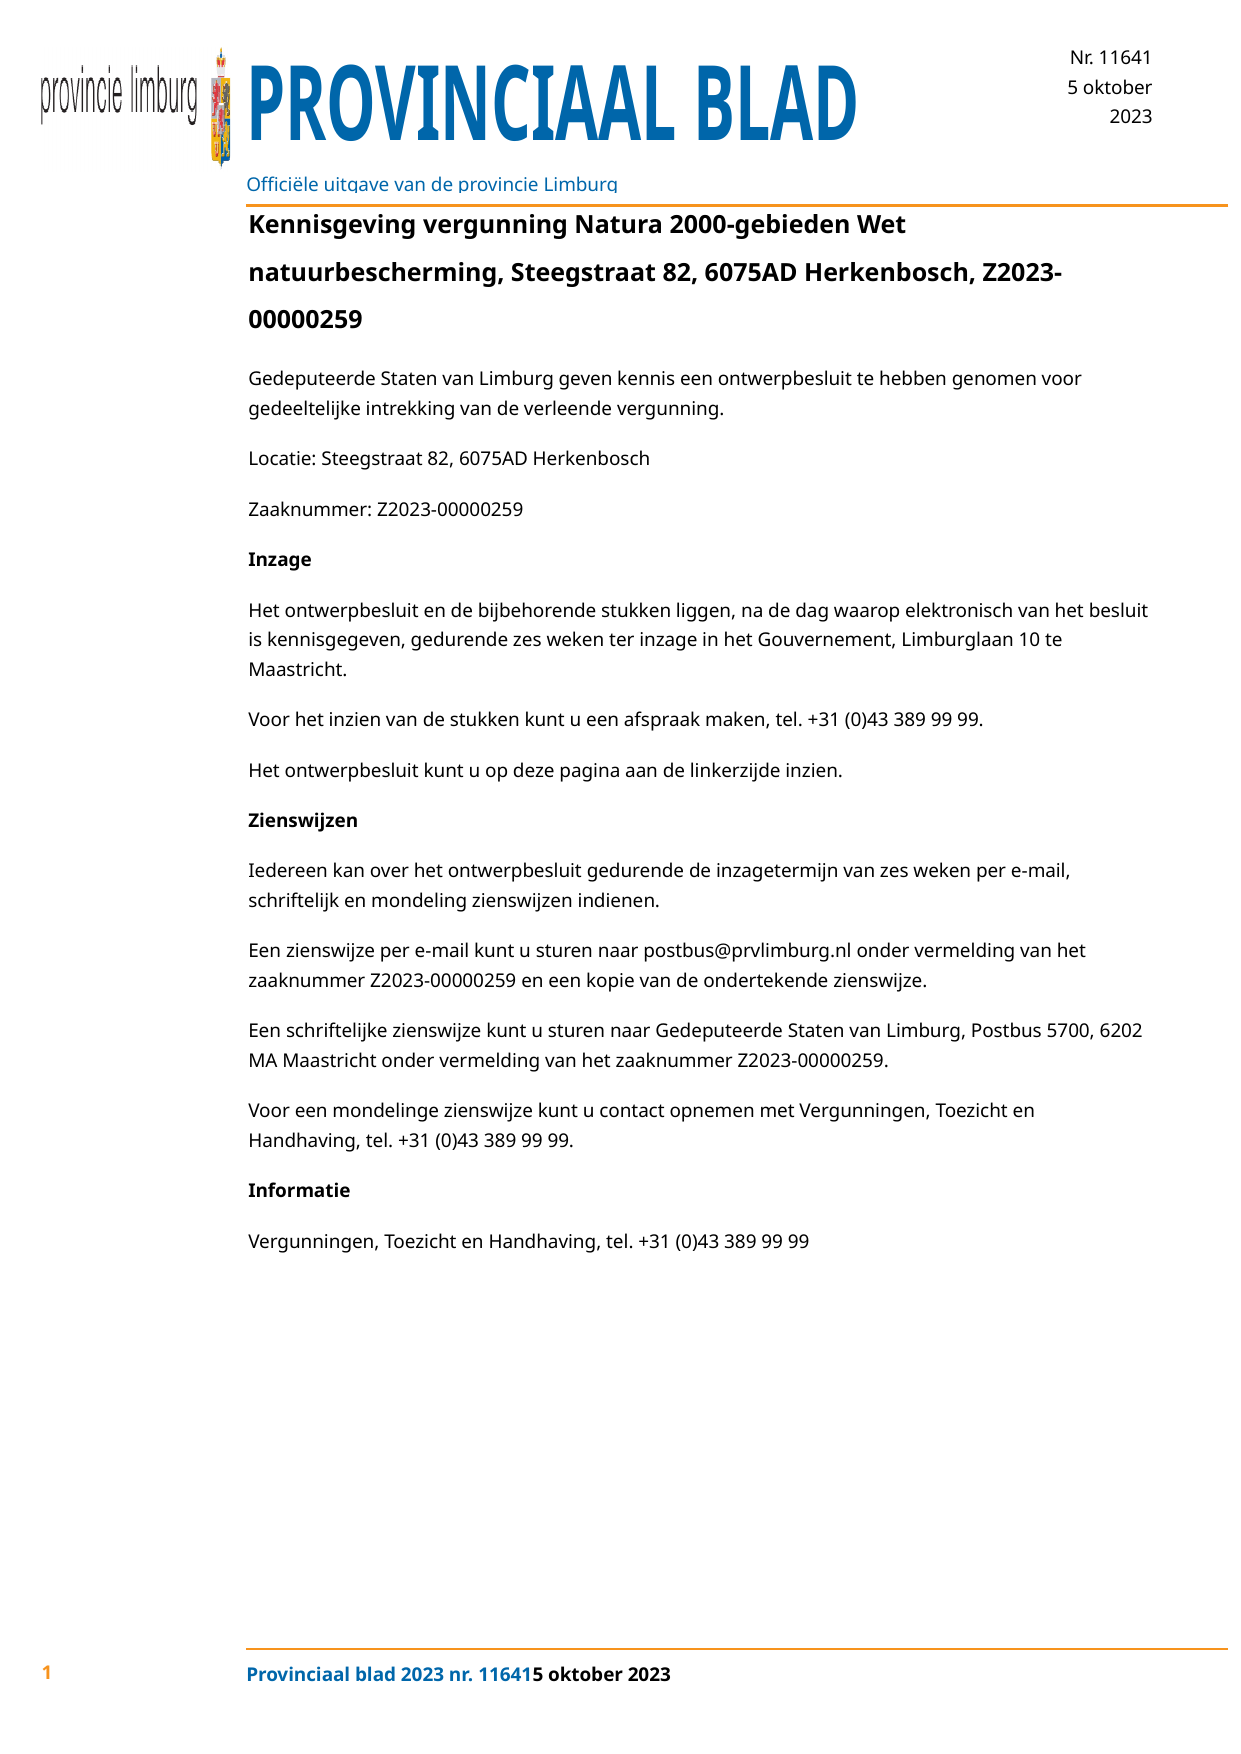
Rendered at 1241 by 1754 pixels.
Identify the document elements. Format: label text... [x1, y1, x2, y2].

text Een schriftelijke zienswijze kunt u sturen naar Gedeputeerde Staten van Limburg, Postbus 5700, 6202 MA Maastricht onder vermelding van het zaaknummer Z2023-00000259. [248, 1018, 1152, 1073]
text Vergunningen, Toezicht en Handhaving, tel. +31 (0)43 389 99 99 [248, 1228, 1152, 1254]
text Inzage [248, 546, 1152, 572]
text Het ontwerpbesluit kunt u op deze pagina aan de linkerzijde inzien. [248, 757, 1152, 782]
text Het ontwerpbesluit en de bijbehorende stukken liggen, na de dag waarop elektronisch van het besluit is kennisgegeven, gedurende zes weken ter inzage in het Gouvernement, Limburglaan 10 te Maastricht. [248, 597, 1152, 682]
text Zienswijzen [248, 807, 1152, 833]
text Kennisgeving vergunning Natura 2000-gebieden Wet natuurbescherming, Steegstraat 82, 6075AD Herkenbosch, Z2023-00000259 [248, 207, 1152, 336]
text Zaaknummer: Z2023-00000259 [248, 496, 1152, 522]
picture [41, 47, 231, 172]
text Informatie [248, 1178, 1152, 1203]
text Voor het inzien van de stukken kunt u een afspraak maken, tel. +31 (0)43 389 99 99. [248, 706, 1152, 732]
text Een zienswijze per e-mail kunt u sturen naar postbus@prvlimburg.nl onder vermelding van het zaaknummer Z2023-00000259 en een kopie van de ondertekende zienswijze. [248, 938, 1152, 993]
text Iedereen kan over het ontwerpbesluit gedurende de inzagetermijn van zes weken per e-mail, schriftelijk en mondeling zienswijzen indienen. [248, 858, 1152, 913]
text Locatie: Steegstraat 82, 6075AD Herkenbosch [248, 446, 1152, 471]
text Voor een mondelinge zienswijze kunt u contact opnemen met Vergunningen, Toezicht en Handhaving, tel. +31 (0)43 389 99 99. [248, 1098, 1152, 1153]
text Gedeputeerde Staten van Limburg geven kennis een ontwerpbesluit te hebben genomen voor gedeeltelijke intrekking van de verleende vergunning. [248, 366, 1152, 421]
